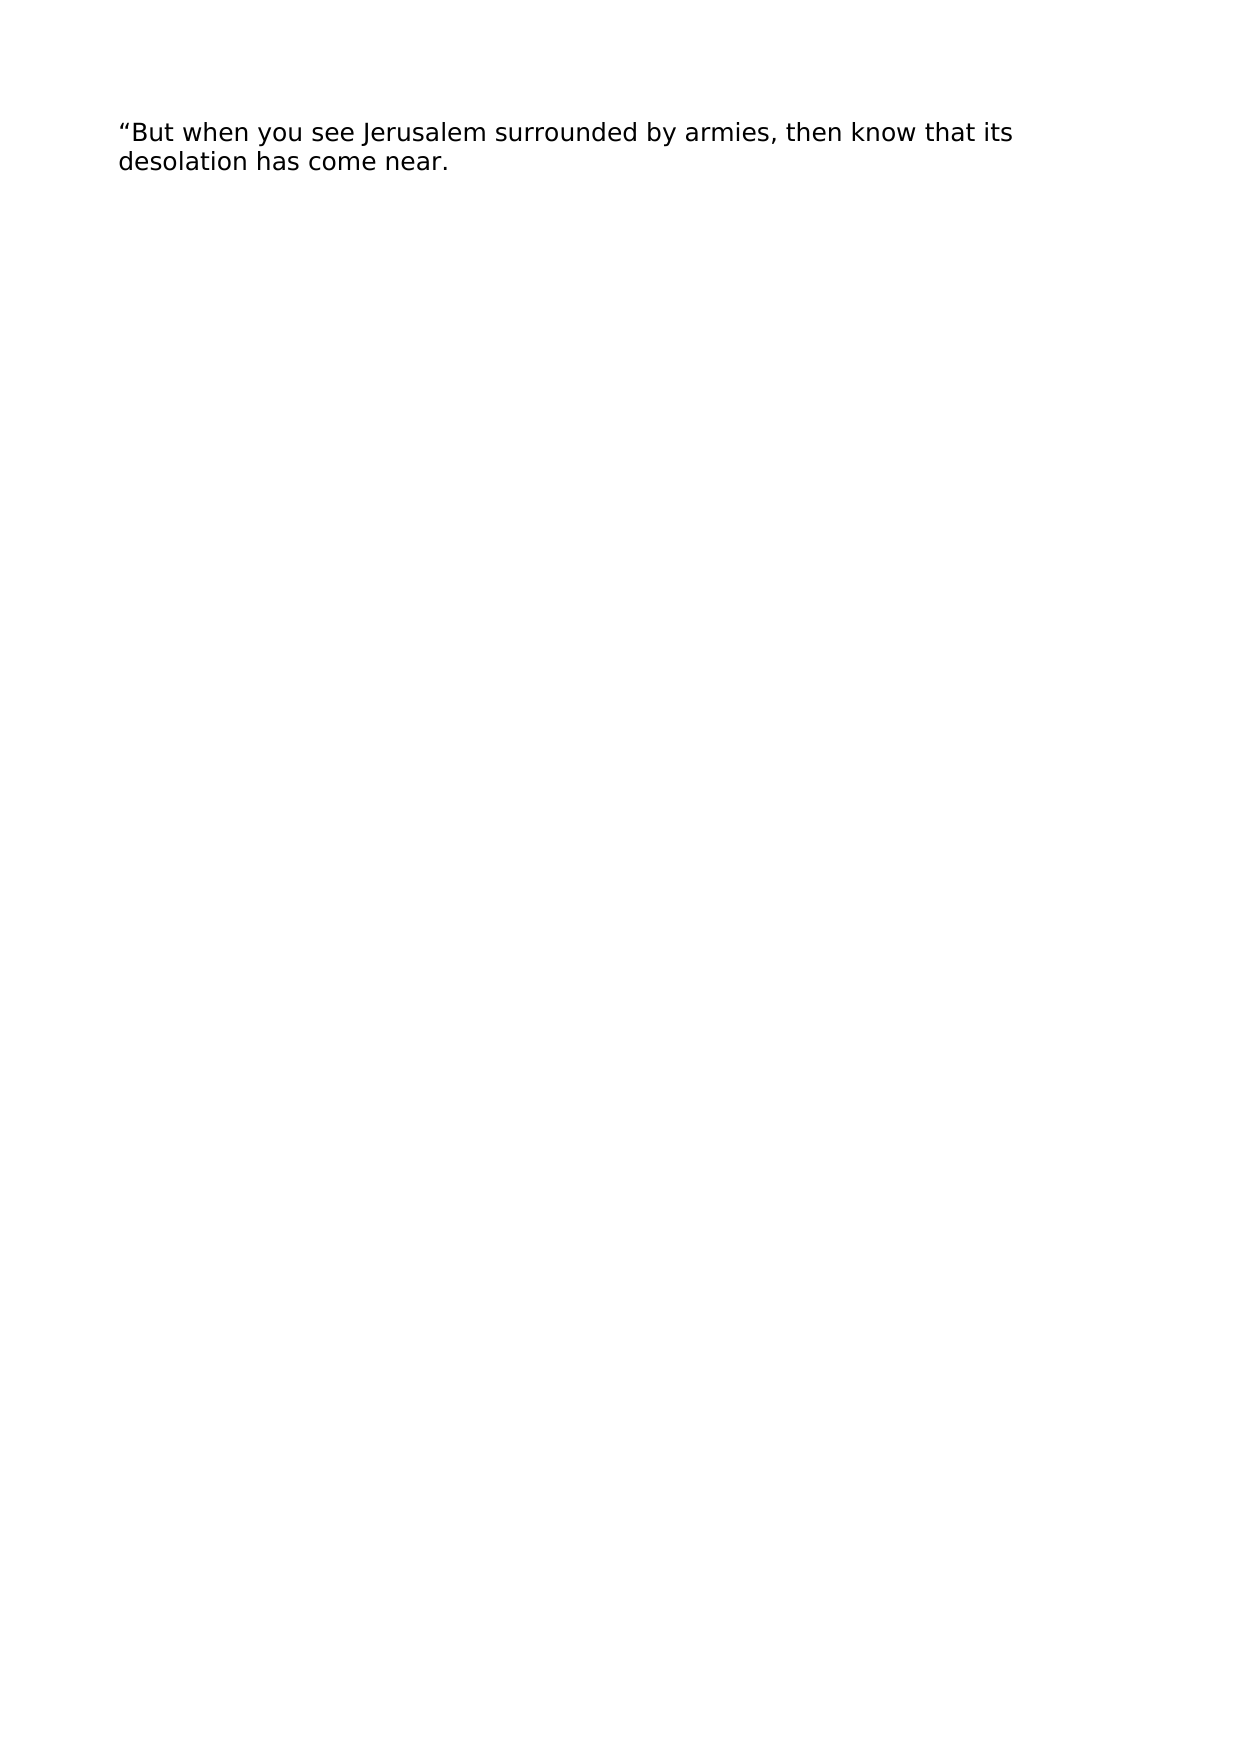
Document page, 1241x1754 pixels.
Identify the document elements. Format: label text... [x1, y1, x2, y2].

text “But when you see Jerusalem surrounded by armies, then know that its desolation has come near. [118, 118, 1122, 176]
